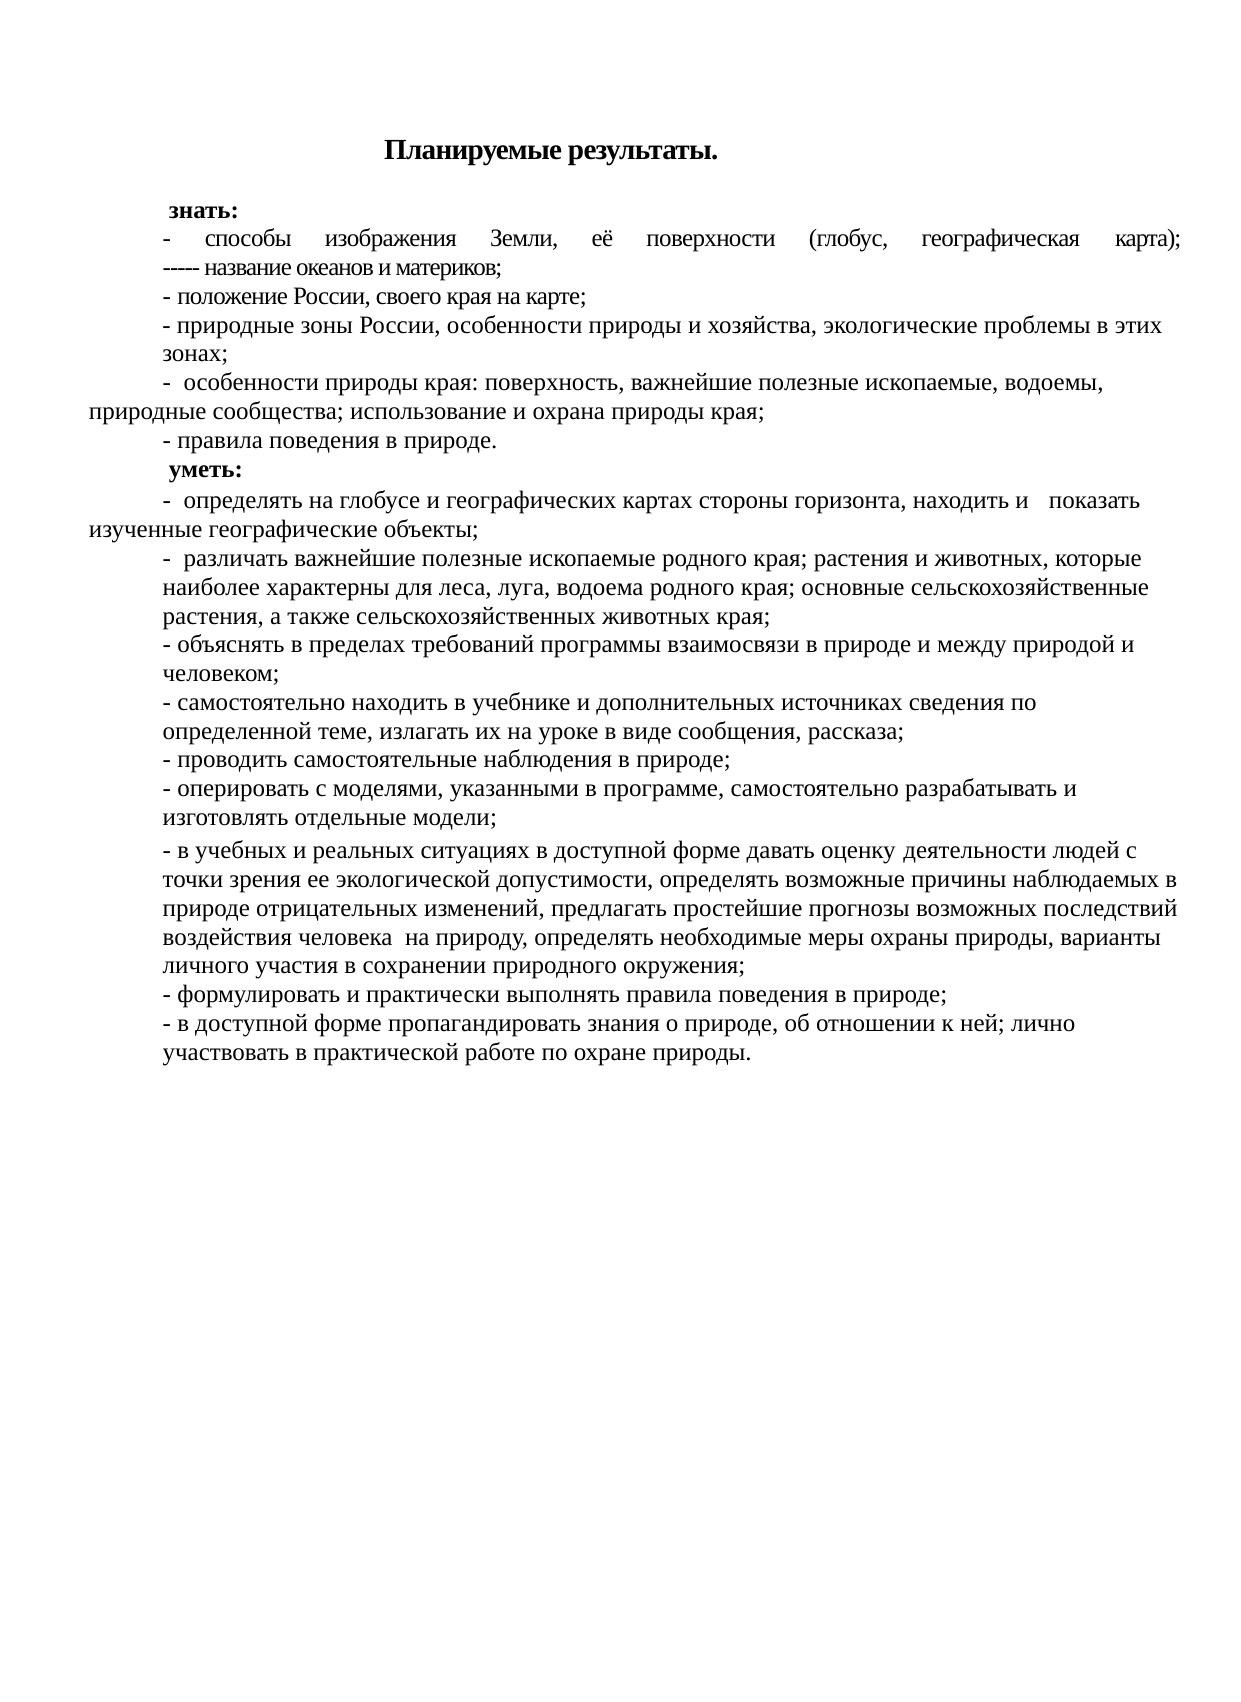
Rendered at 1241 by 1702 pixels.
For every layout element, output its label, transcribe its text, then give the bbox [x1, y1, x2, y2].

text - в учебных и реальных ситуациях в доступной форме давать оценку деятельности людей с точки зрения ее экологической допустимости, определять возможные причины наблюдаемых в природе отрицательных изменений, предлагать простейшие прогнозы возможных последствий воздействия человека на природу, определять необходимые меры охраны природы, варианты личного участия в сохранении природного окружения; [162, 831, 1181, 979]
text - проводить самостоятельные наблюдения в природе; [162, 744, 1181, 773]
text - формулировать и практически выполнять правила поведения в природе; [162, 979, 1181, 1008]
text - определять на глобусе и географических картах стороны горизонта, находить и показать изученные географические объекты; [89, 484, 1181, 543]
text - положение России, своего края на карте; [89, 281, 1181, 310]
text знать: [89, 195, 1181, 223]
text - различать важнейшие полезные ископаемые родного края; растения и животных, которые наиболее характерны для леса, луга, водоема родного края; основные сельскохозяйственные растения, а также сельскохозяйственных животных края; [162, 543, 1181, 629]
text - в доступной форме пропагандировать знания о природе, об отношении к ней; лично участвовать в практической работе по охране природы. [162, 1008, 1181, 1066]
text - оперировать с моделями, указанными в программе, самостоятельно разрабатывать и изготовлять отдельные модели; [162, 773, 1181, 831]
text - природные зоны России, особенности природы и хозяйства, экологические проблемы в этих зонах; [162, 310, 1181, 367]
text - самостоятельно находить в учебнике и дополнительных источниках сведения по определенной теме, излагать их на уроке в виде сообщения, рассказа; [162, 687, 1181, 744]
text Планируемые результаты. [89, 132, 1181, 166]
text уметь: [89, 453, 1181, 484]
text - способы изображения Земли, её поверхности (глобус, географическая карта); ----- название океанов и материков; [162, 223, 1181, 281]
text - правила поведения в природе. [89, 425, 1181, 453]
text - особенности природы края: поверхность, важнейшие полезные ископаемые, водоемы, природные сообщества; использование и охрана природы края; [89, 367, 1181, 425]
text - объяснять в пределах требований программы взаимосвязи в природе и между природой и человеком; [162, 629, 1181, 687]
